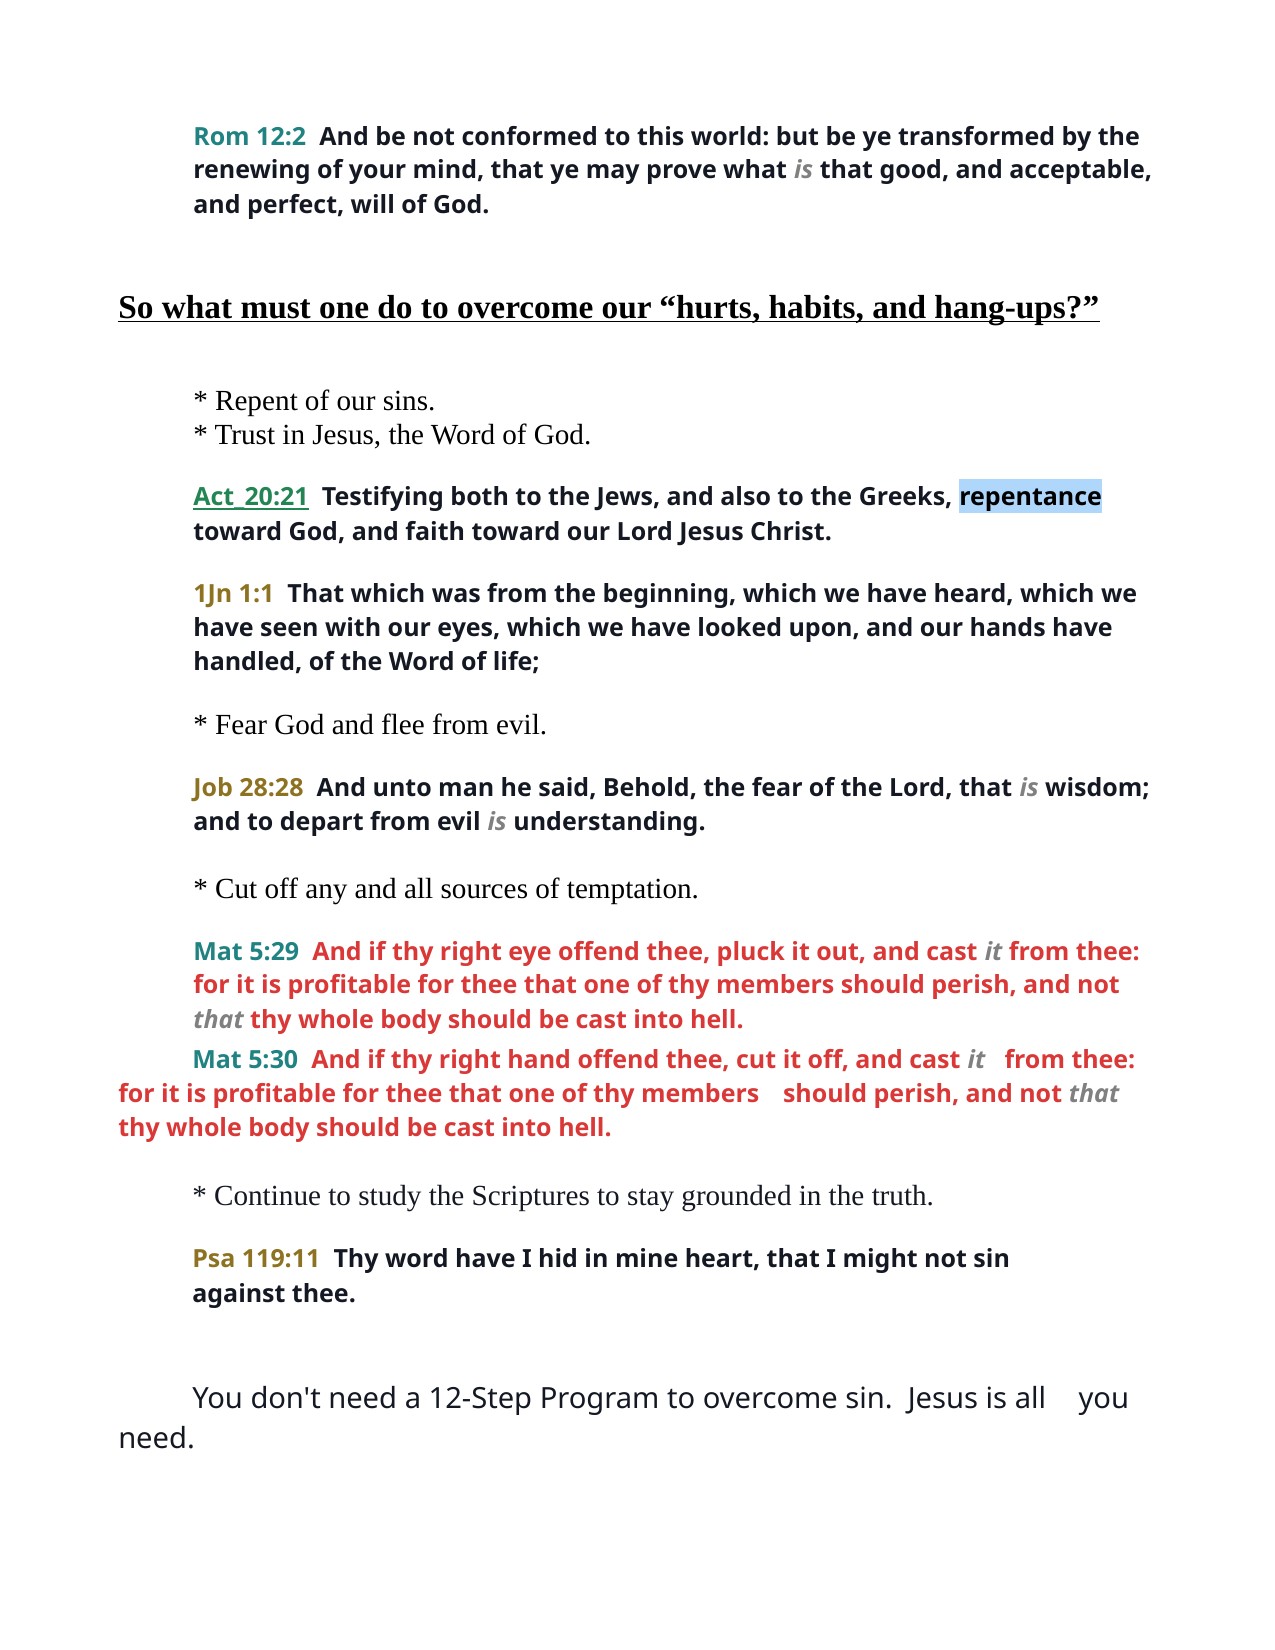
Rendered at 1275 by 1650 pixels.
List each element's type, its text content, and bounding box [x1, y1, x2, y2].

list Rom 12:2 And be not conformed to this world: but be ye transformed by the renewing of your mind, that ye may prove what is that good, and acceptable, and perfect, will of God. [156, 118, 1157, 249]
list * Fear God and flee from evil. Job 28:28 And unto man he said, Behold, the fear of the Lord, that is wisdom; and to depart from evil is understanding. * Cut off any and all sources of temptation. Mat 5:29 And if thy right eye offend thee, pluck it out, and cast it from thee: for it is profitable for thee that one of thy members should perish, and not that thy whole body should be cast into hell. [156, 678, 1157, 1035]
text So what must one do to overcome our “hurts, habits, and hang-ups?” [118, 287, 1157, 326]
text Mat 5:30 And if thy right hand offend thee, cut it off, and cast it from thee: for it is profitable for thee that one of thy members should perish, and not that thy whole body should be cast into hell. * Continue to study the Scriptures to stay grounded in the truth. Psa 119:11 Thy word have I hid in mine heart, that I might not sin against thee. You don't need a 12-Step Program to overcome sin. Jesus is all you need. [118, 1042, 1157, 1491]
list * Repent of our sins. * Trust in Jesus, the Word of God. Act_20:21 Testifying both to the Jews, and also to the Greeks, repentance toward God, and faith toward our Lord Jesus Christ. 1Jn 1:1 That which was from the beginning, which we have heard, which we have seen with our eyes, which we have looked upon, and our hands have handled, of the Word of life; [156, 326, 1157, 678]
